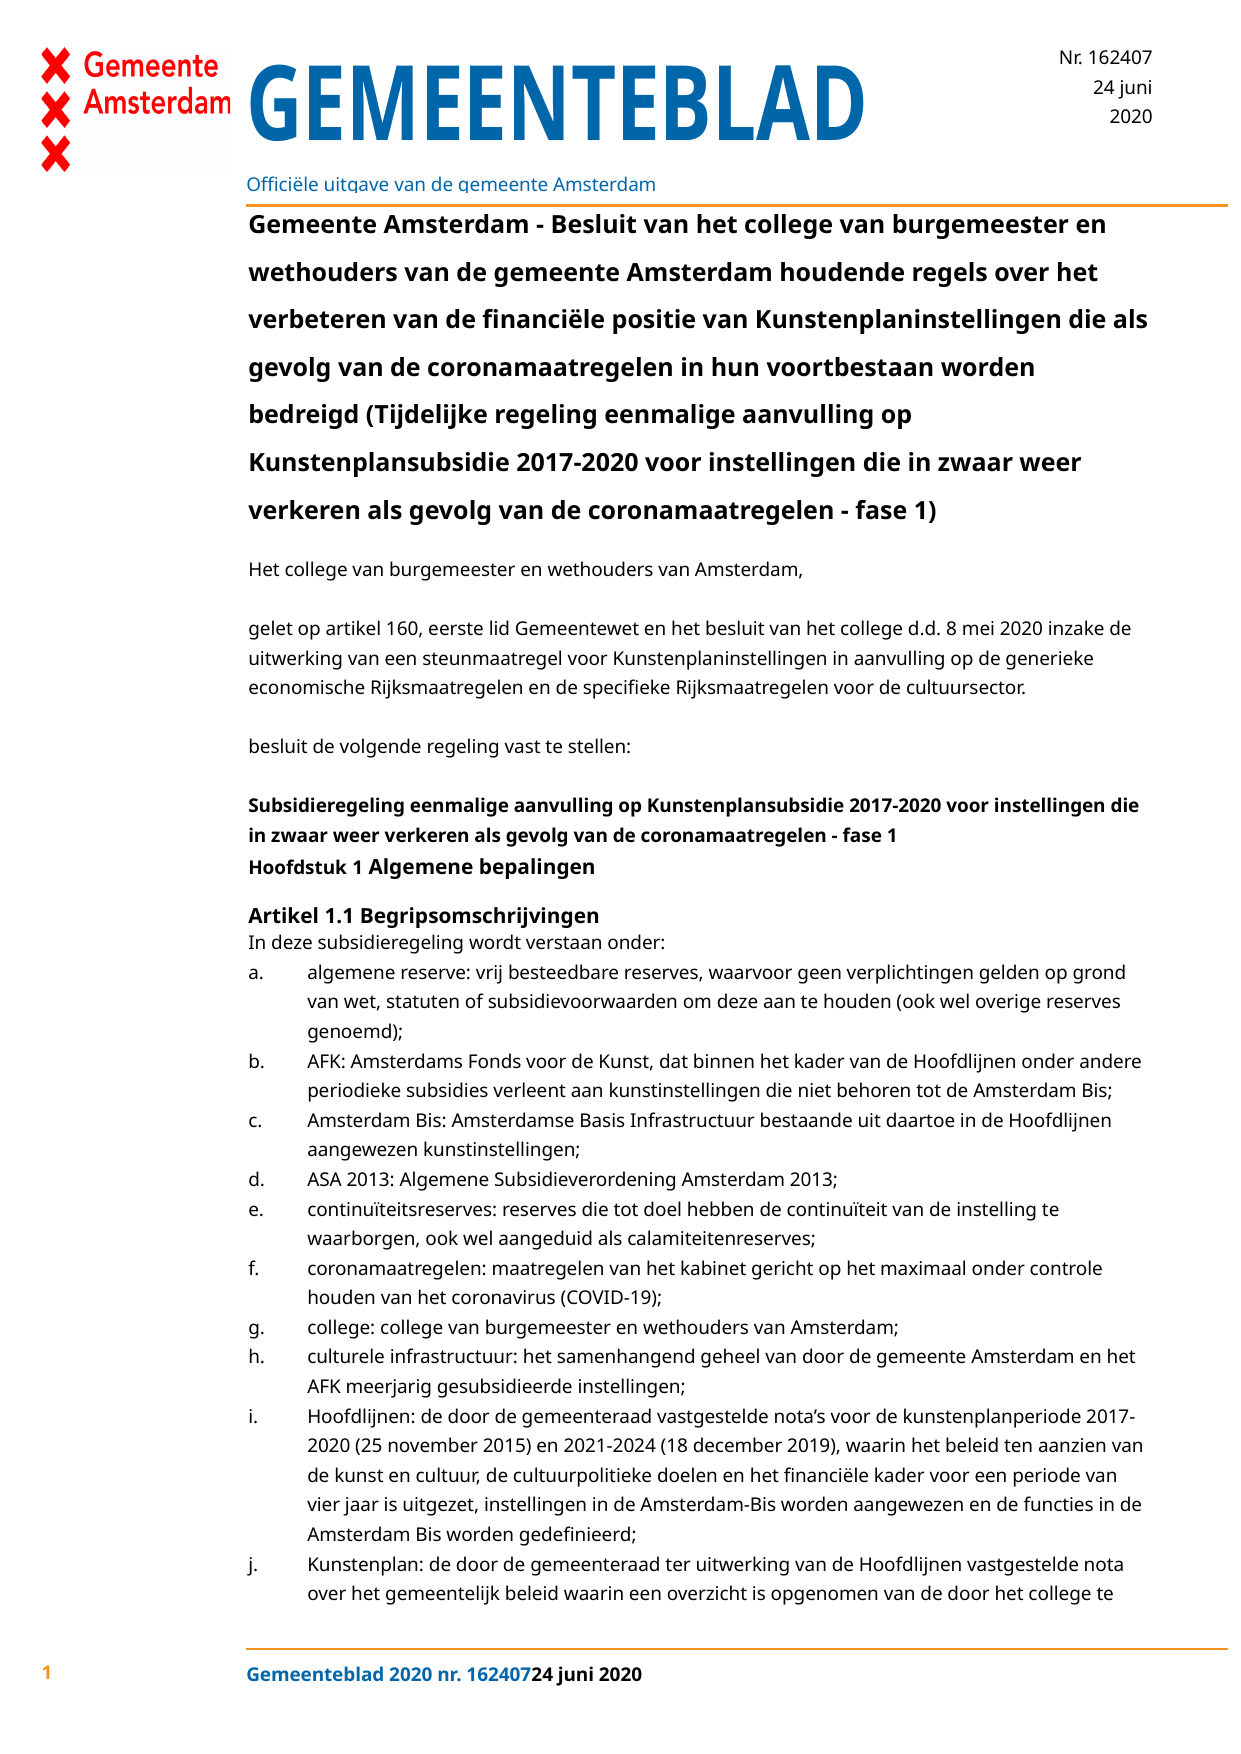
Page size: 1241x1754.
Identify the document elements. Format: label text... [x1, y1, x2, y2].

list Amsterdam Bis: Amsterdamse Basis Infrastructuur bestaande uit daartoe in de Hoofdlijnen aangewezen kunstinstellingen; [248, 1107, 1152, 1162]
picture [41, 47, 231, 172]
text Artikel 1.1 Begripsomschrijvingen [248, 901, 1152, 929]
text besluit de volgende regeling vast te stellen: [248, 733, 1152, 759]
list continuïteitsreserves: reserves die tot doel hebben de continuïteit van de instelling te waarborgen, ook wel aangeduid als calamiteitenreserves; [248, 1196, 1152, 1251]
list algemene reserve: vrij besteedbare reserves, waarvoor geen verplichtingen gelden op grond van wet, statuten of subsidievoorwaarden om deze aan te houden (ook wel overige reserves genoemd); [248, 959, 1152, 1044]
text In deze subsidieregeling wordt verstaan onder: [248, 929, 1152, 955]
text Gemeente Amsterdam - Besluit van het college van burgemeester en wethouders van de gemeente Amsterdam houdende regels over het verbeteren van de financiële positie van Kunstenplaninstellingen die als gevolg van de coronamaatregelen in hun voortbestaan worden bedreigd (Tijdelijke regeling eenmalige aanvulling op Kunstenplansubsidie 2017-2020 voor instellingen die in zwaar weer verkeren als gevolg van de coronamaatregelen - fase 1) [248, 207, 1152, 526]
text Het college van burgemeester en wethouders van Amsterdam, [248, 556, 1152, 582]
text Subsidieregeling eenmalige aanvulling op Kunstenplansubsidie 2017-2020 voor instellingen die in zwaar weer verkeren als gevolg van de coronamaatregelen - fase 1 [248, 793, 1152, 848]
list ASA 2013: Algemene Subsidieverordening Amsterdam 2013; [248, 1166, 1152, 1192]
list culturele infrastructuur: het samenhangend geheel van door de gemeente Amsterdam en het AFK meerjarig gesubsidieerde instellingen; [248, 1344, 1152, 1399]
list AFK: Amsterdams Fonds voor de Kunst, dat binnen het kader van de Hoofdlijnen onder andere periodieke subsidies verleent aan kunstinstellingen die niet behoren tot de Amsterdam Bis; [248, 1048, 1152, 1103]
list college: college van burgemeester en wethouders van Amsterdam; [248, 1314, 1152, 1340]
text gelet op artikel 160, eerste lid Gemeentewet en het besluit van het college d.d. 8 mei 2020 inzake de uitwerking van een steunmaatregel voor Kunstenplaninstellingen in aanvulling op de generieke economische Rijksmaatregelen en de specifieke Rijksmaatregelen voor de cultuursector. [248, 615, 1152, 700]
text Hoofdstuk 1 Algemene bepalingen [248, 852, 1152, 880]
list Kunstenplan: de door de gemeenteraad ter uitwerking van de Hoofdlijnen vastgestelde nota over het gemeentelijk beleid waarin een overzicht is opgenomen van de door het college te [248, 1551, 1152, 1606]
list coronamaatregelen: maatregelen van het kabinet gericht op het maximaal onder controle houden van het coronavirus (COVID-19); [248, 1255, 1152, 1310]
list Hoofdlijnen: de door de gemeenteraad vastgestelde nota’s voor de kunstenplanperiode 2017-2020 (25 november 2015) en 2021-2024 (18 december 2019), waarin het beleid ten aanzien van de kunst en cultuur, de cultuurpolitieke doelen en het financiële kader voor een periode van vier jaar is uitgezet, instellingen in de Amsterdam-Bis worden aangewezen en de functies in de Amsterdam Bis worden gedefinieerd; [248, 1403, 1152, 1547]
